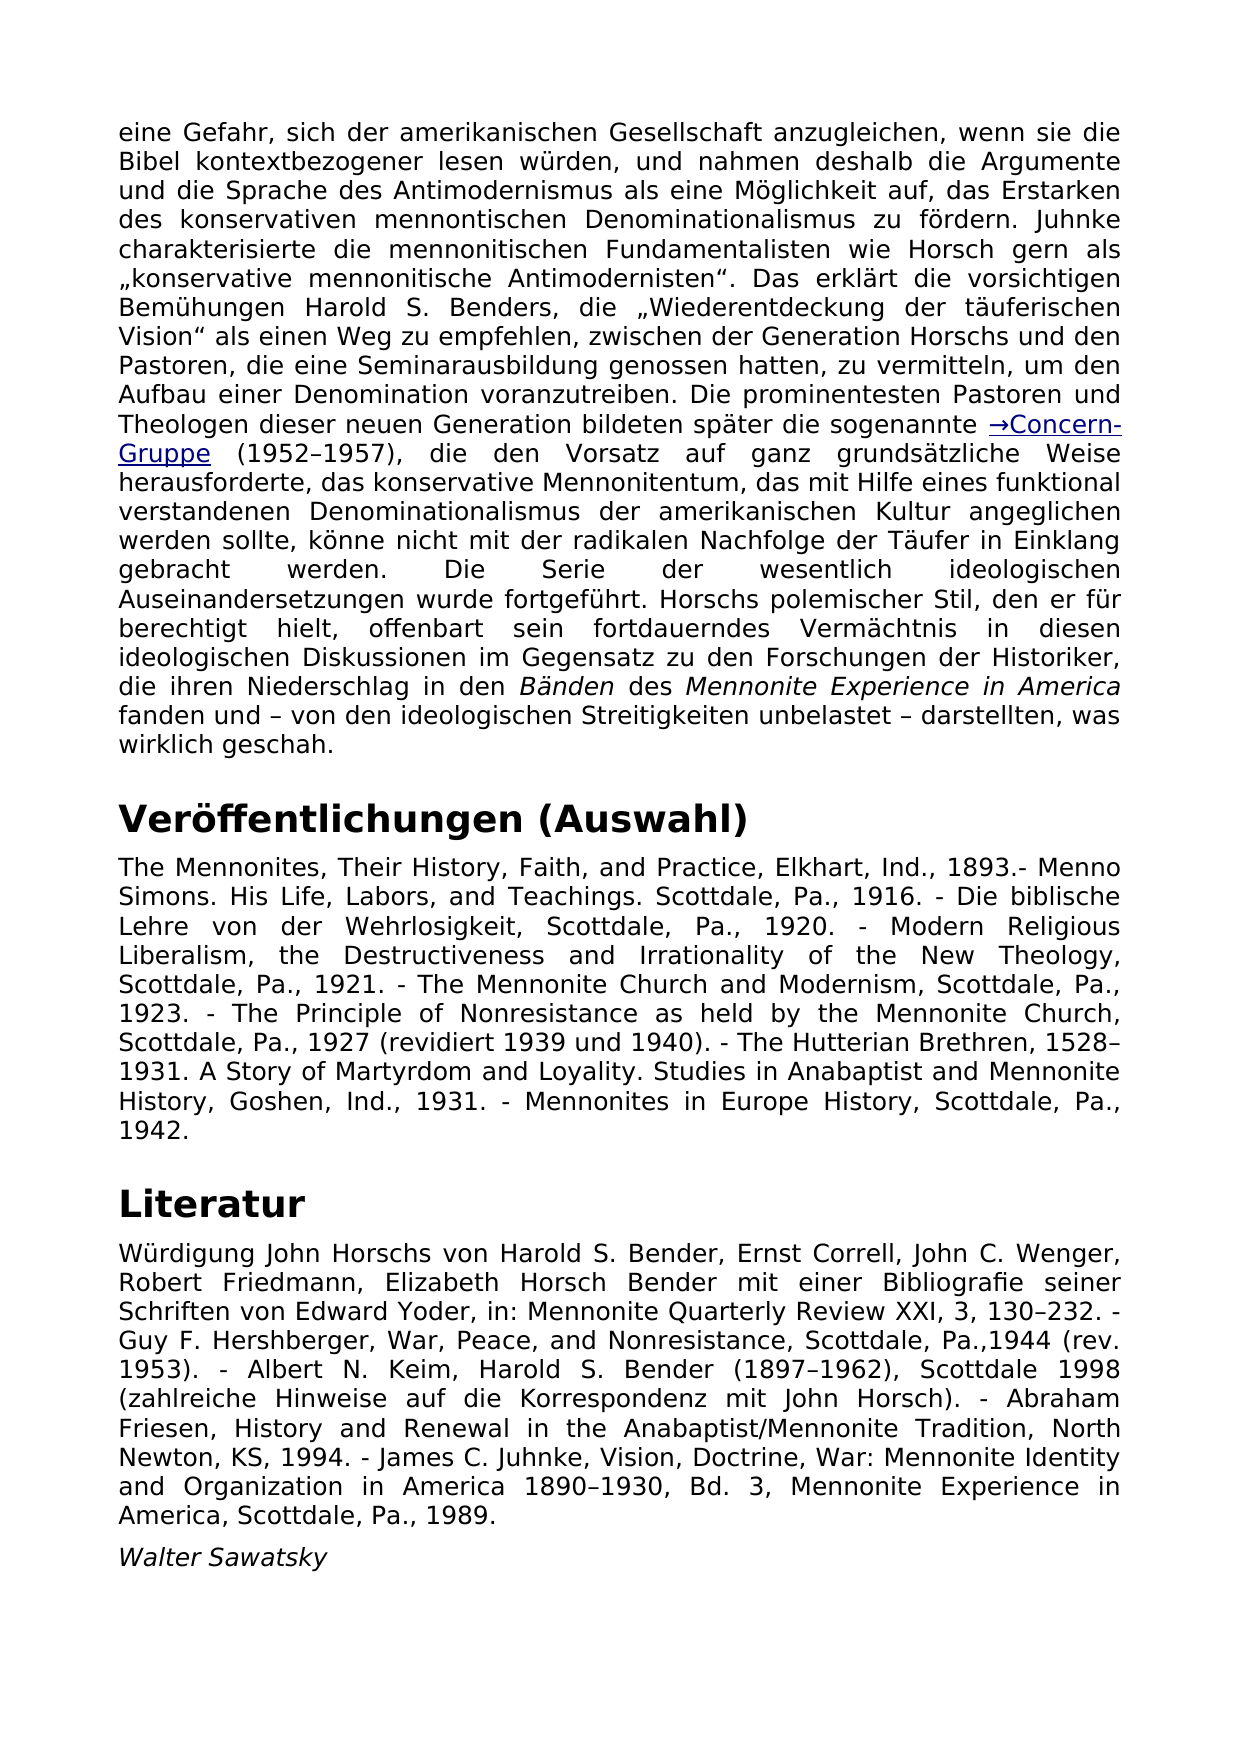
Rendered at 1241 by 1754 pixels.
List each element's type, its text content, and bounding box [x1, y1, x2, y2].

text Würdigung John Horschs von Harold S. Bender, Ernst Correll, John C. Wenger, Robert Friedmann, Elizabeth Horsch Bender mit einer Bibliografie seiner Schriften von Edward Yoder, in: Mennonite Quarterly Review XXI, 3, 130–232. - Guy F. Hershberger, War, Peace, and Nonresistance, Scottdale, Pa.,1944 (rev. 1953). - Albert N. Keim, Harold S. Bender (1897–1962), Scottdale 1998 (zahlreiche Hinweise auf die Korrespondenz mit John Horsch). - Abraham Friesen, History and Renewal in the Anabaptist/Mennonite Tradition, North Newton, KS, 1994. - James C. Juhnke, Vision, Doctrine, War: Mennonite Identity and Organization in America 1890–1930, Bd. 3, Mennonite Experience in America, Scottdale, Pa., 1989. [118, 1239, 1122, 1530]
text The Mennonites, Their History, Faith, and Practice, Elkhart, Ind., 1893.- Menno Simons. His Life, Labors, and Teachings. Scottdale, Pa., 1916. - Die biblische Lehre von der Wehrlosigkeit, Scottdale, Pa., 1920. - Modern Religious Liberalism, the Destructiveness and Irrationality of the New Theology, Scottdale, Pa., 1921. - The Mennonite Church and Modernism, Scottdale, Pa., 1923. - The Principle of Nonresistance as held by the Mennonite Church, Scottdale, Pa., 1927 (revidiert 1939 und 1940). - The Hutterian Brethren, 1528–1931. A Story of Martyrdom and Loyality. Studies in Anabaptist and Mennonite History, Goshen, Ind., 1931. - Mennonites in Europe History, Scottdale, Pa., 1942. [118, 853, 1122, 1145]
subtitle Veröffentlichungen (Auswahl) [118, 797, 1122, 841]
text Walter Sawatsky [118, 1543, 1122, 1572]
subtitle Literatur [118, 1183, 1122, 1226]
text eine Gefahr, sich der amerikanischen Gesellschaft anzugleichen, wenn sie die Bibel kontextbezogener lesen würden, und nahmen deshalb die Argumente und die Sprache des Antimodernismus als eine Möglichkeit auf, das Erstarken des konservativen mennontischen Denominationalismus zu fördern. Juhnke charakterisierte die mennonitischen Fundamentalisten wie Horsch gern als „konservative mennonitische Antimodernisten“. Das erklärt die vorsichtigen Bemühungen Harold S. Benders, die „Wiederentdeckung der täuferischen Vision“ als einen Weg zu empfehlen, zwischen der Generation Horschs und den Pastoren, die eine Seminarausbildung genossen hatten, zu vermitteln, um den Aufbau einer Denomination voranzutreiben. Die prominentesten Pastoren und Theologen dieser neuen Generation bildeten später die sogenannte →Concern-Gruppe (1952–1957), die den Vorsatz auf ganz grundsätzliche Weise herausforderte, das konservative Mennonitentum, das mit Hilfe eines funktional verstandenen Denominationalismus der amerikanischen Kultur angeglichen werden sollte, könne nicht mit der radikalen Nachfolge der Täufer in Einklang gebracht werden. Die Serie der wesentlich ideologischen Auseinandersetzungen wurde fortgeführt. Horschs polemischer Stil, den er für berechtigt hielt, offenbart sein fortdauerndes Vermächtnis in diesen ideologischen Diskussionen im Gegensatz zu den Forschungen der Historiker, die ihren Niederschlag in den Bänden des Mennonite Experience in America fanden und – von den ideologischen Streitigkeiten unbelastet – darstellten, was wirklich geschah. [118, 118, 1122, 760]
